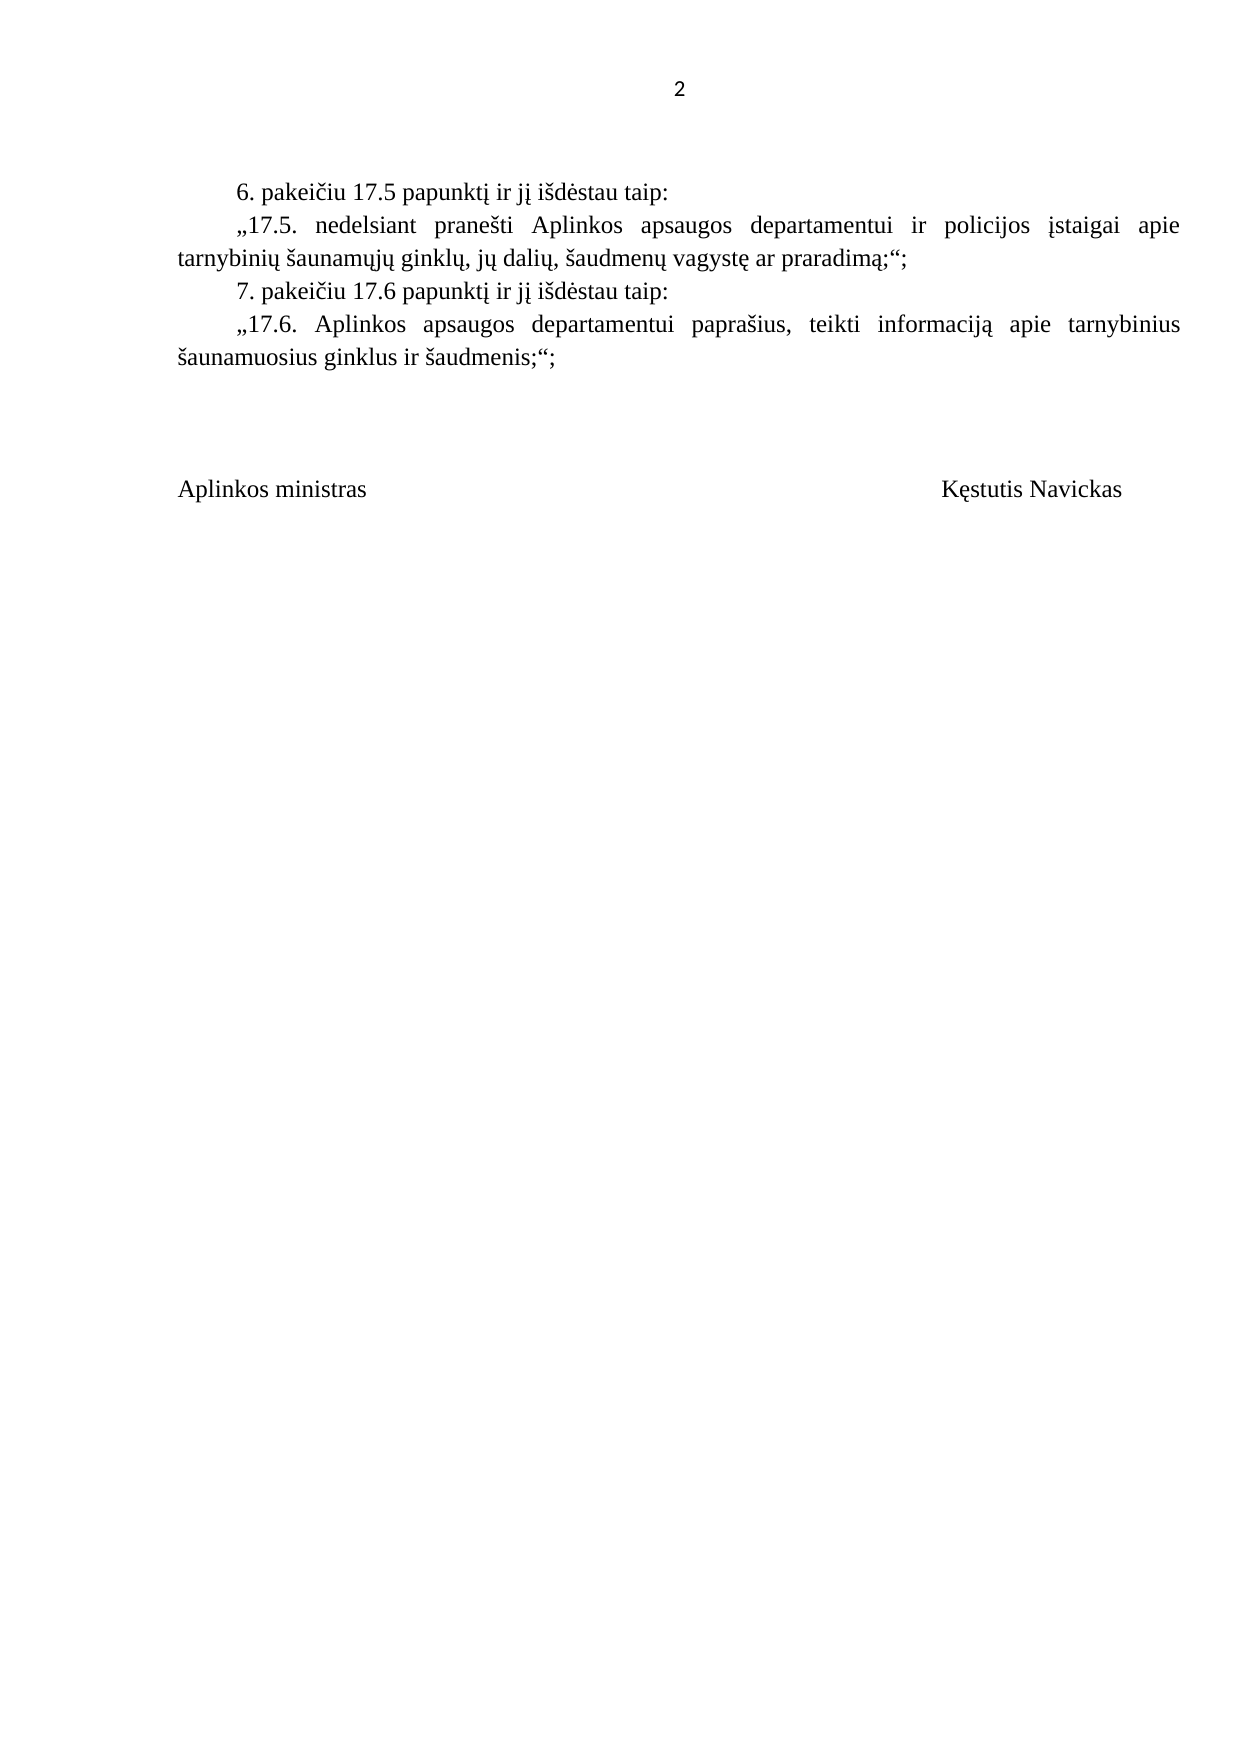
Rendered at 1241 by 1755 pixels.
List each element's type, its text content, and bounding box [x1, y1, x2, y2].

text 7. pakeičiu 17.6 papunktį ir jį išdėstau taip: [177, 276, 1181, 305]
text 6. pakeičiu 17.5 papunktį ir jį išdėstau taip: [177, 177, 1181, 206]
text Aplinkos ministras Kęstutis Navickas [177, 474, 1181, 503]
text „17.5. nedelsiant pranešti Aplinkos apsaugos departamentui ir policijos įstaigai apie tarnybinių šaunamųjų ginklų, jų dalių, šaudmenų vagystę ar praradimą;“; [177, 210, 1181, 272]
text „17.6. Aplinkos apsaugos departamentui paprašius, teikti informaciją apie tarnybinius šaunamuosius ginklus ir šaudmenis;“; [177, 309, 1181, 371]
